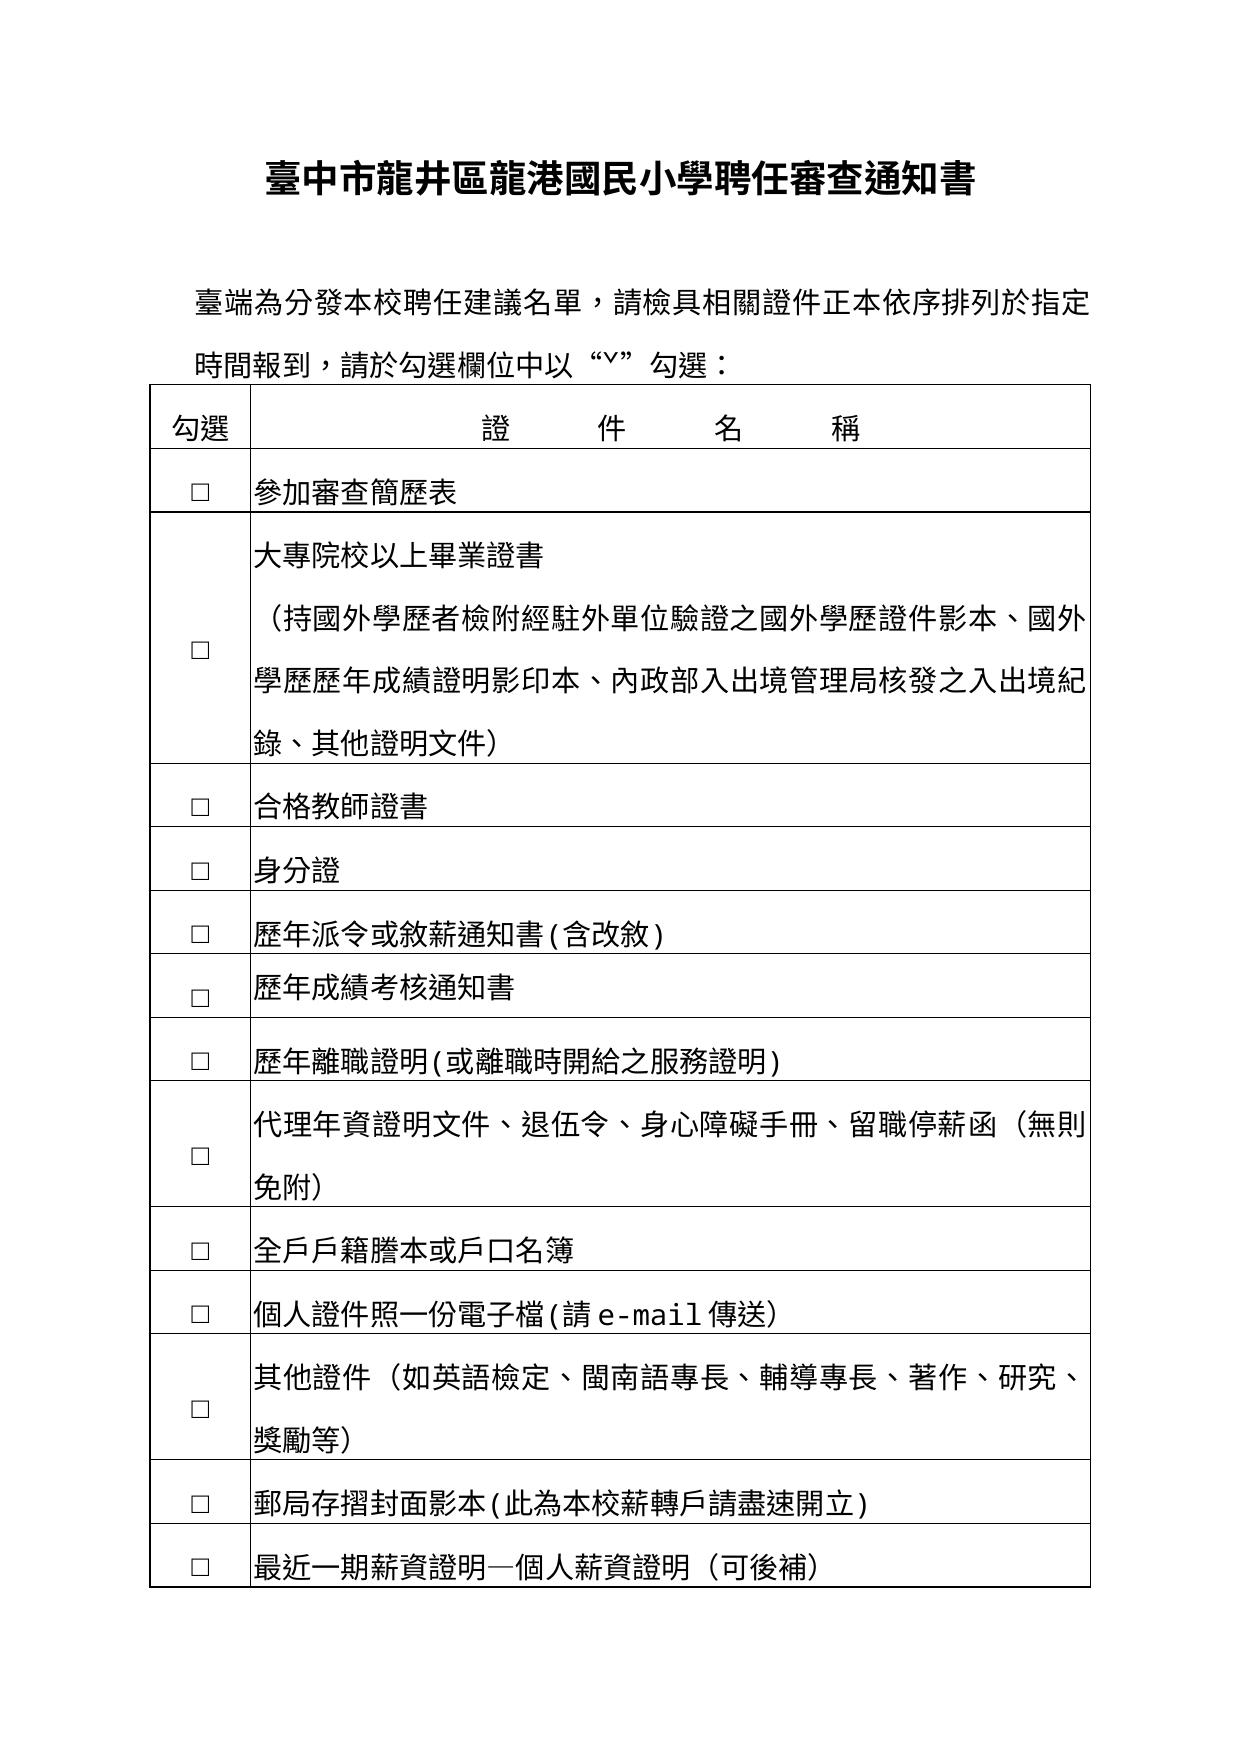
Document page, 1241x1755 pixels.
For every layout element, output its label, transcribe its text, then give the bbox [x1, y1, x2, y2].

table_cell □ [151, 1018, 250, 1080]
table_cell 代理年資證明文件、退伍令、身心障礙手冊、留職停薪函（無則免附） [251, 1081, 1090, 1206]
table_header 證 件 名 稱 [251, 385, 1090, 448]
table_cell 合格教師證書 [251, 764, 1090, 826]
table_cell □ [151, 1524, 250, 1586]
table_cell 全戶戶籍謄本或戶口名簿 [251, 1207, 1090, 1270]
table_cell 大專院校以上畢業證書 （持國外學歷者檢附經駐外單位驗證之國外學歷證件影本、國外學歷歷年成績證明影印本、內政部入出境管理局核發之入出境紀錄、其他證明文件） [251, 513, 1090, 762]
table_cell 郵局存摺封面影本(此為本校薪轉戶請盡速開立) [251, 1460, 1090, 1523]
table_header 勾選 [151, 385, 250, 448]
table_cell □ [151, 1334, 250, 1459]
table_cell 其他證件（如英語檢定、閩南語專長、輔導專長、著作、研究、獎勵等） [251, 1334, 1090, 1459]
table_cell 歷年離職證明(或離職時開給之服務證明) [251, 1018, 1090, 1080]
table_cell 歷年派令或敘薪通知書(含改敘) [251, 891, 1090, 953]
text 臺端為分發本校聘任建議名單，請檢具相關證件正本依序排列於指定時間報到，請於勾選欄位中以“ˇ”勾選： [194, 259, 1090, 384]
table_cell 身分證 [251, 827, 1090, 889]
table_cell □ [151, 954, 250, 1017]
table_cell □ [151, 1207, 250, 1270]
table_cell 參加審查簡歷表 [251, 449, 1090, 511]
table_cell □ [151, 1460, 250, 1523]
table_cell □ [151, 1081, 250, 1206]
table_cell □ [151, 513, 250, 762]
table_cell □ [151, 1271, 250, 1333]
table_cell 個人證件照一份電子檔(請e-mail傳送） [251, 1271, 1090, 1333]
table_cell 歷年成績考核通知書 [251, 954, 1090, 1017]
table_cell □ [151, 764, 250, 826]
table_cell □ [151, 891, 250, 953]
table_cell 最近一期薪資證明—個人薪資證明（可後補） [251, 1524, 1090, 1586]
text 臺中市龍井區龍港國民小學聘任審查通知書 [150, 134, 1090, 197]
table_cell □ [151, 449, 250, 511]
table_cell □ [151, 827, 250, 889]
